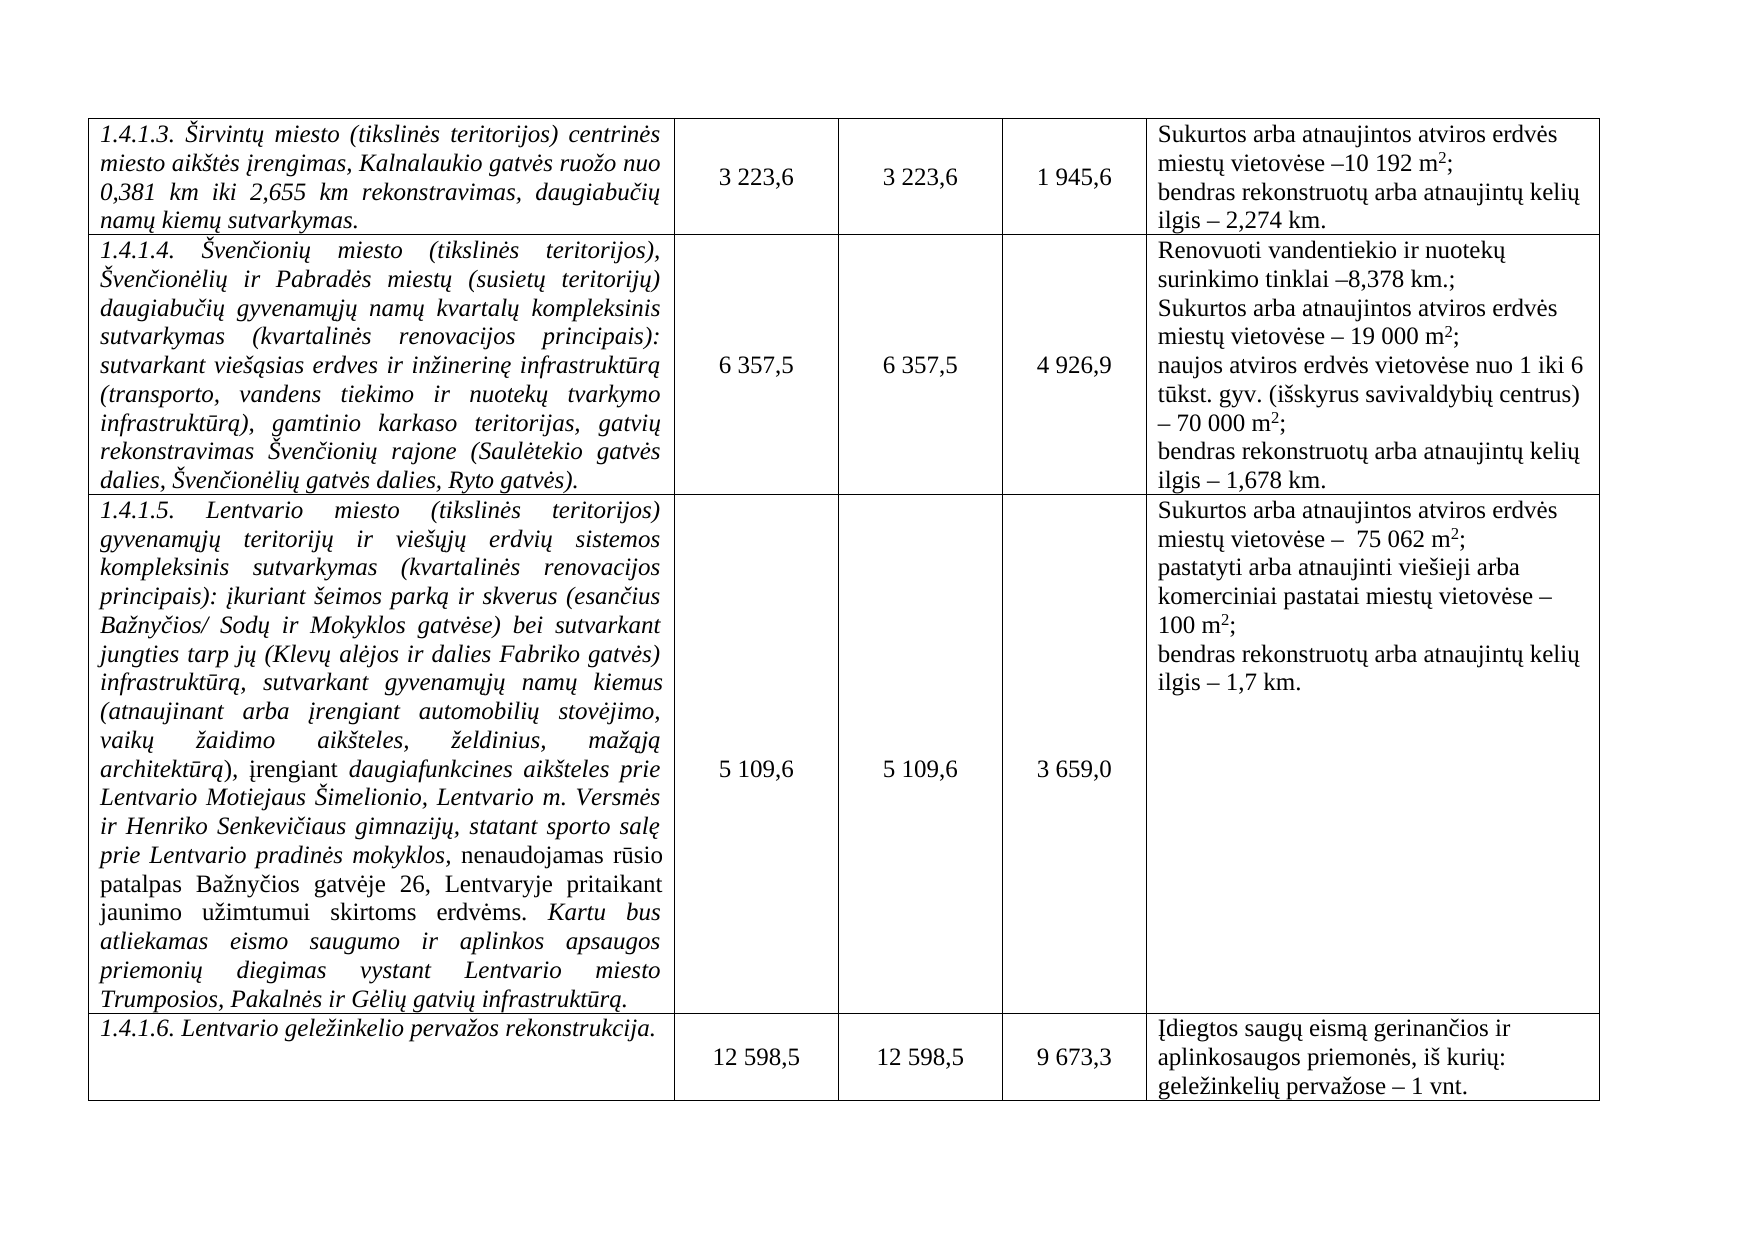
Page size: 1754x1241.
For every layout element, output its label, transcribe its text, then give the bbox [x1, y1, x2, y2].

table_cell 5 109,6 [839, 495, 1002, 1012]
table_cell 3 659,0 [1003, 495, 1146, 1012]
table_cell Sukurtos arba atnaujintos atviros erdvės miestų vietovėse – 75 062 m2; pastatyti arba atnaujinti viešieji arba komerciniai pastatai miestų vietovėse – 100 m2; bendras rekonstruotų arba atnaujintų kelių ilgis – 1,7 km. [1147, 495, 1599, 1012]
table_cell 1.4.1.3. Širvintų miesto (tikslinės teritorijos) centrinės miesto aikštės įrengimas, Kalnalaukio gatvės ruožo nuo 0,381 km iki 2,655 km rekonstravimas, daugiabučių namų kiemų sutvarkymas. [89, 119, 674, 234]
table_cell 3 223,6 [675, 119, 838, 234]
table_cell 6 357,5 [839, 235, 1002, 494]
table_cell 3 223,6 [839, 119, 1002, 234]
table_cell 1.4.1.5. Lentvario miesto (tikslinės teritorijos) gyvenamųjų teritorijų ir viešųjų erdvių sistemos kompleksinis sutvarkymas (kvartalinės renovacijos principais): įkuriant šeimos parką ir skverus (esančius Bažnyčios/ Sodų ir Mokyklos gatvėse) bei sutvarkant jungties tarp jų (Klevų alėjos ir dalies Fabriko gatvės) infrastruktūrą, sutvarkant gyvenamųjų namų kiemus (atnaujinant arba įrengiant automobilių stovėjimo, vaikų žaidimo aikšteles, želdinius, mažąją architektūrą), įrengiant daugiafunkcines aikšteles prie Lentvario Motiejaus Šimelionio, Lentvario m. Versmės ir Henriko Senkevičiaus gimnazijų, statant sporto salę prie Lentvario pradinės mokyklos, nenaudojamas rūsio patalpas Bažnyčios gatvėje 26, Lentvaryje pritaikant jaunimo užimtumui skirtoms erdvėms. Kartu bus atliekamas eismo saugumo ir aplinkos apsaugos priemonių diegimas vystant Lentvario miesto Trumposios, Pakalnės ir Gėlių gatvių infrastruktūrą. [89, 495, 674, 1012]
table_cell Renovuoti vandentiekio ir nuotekų surinkimo tinklai –8,378 km.; Sukurtos arba atnaujintos atviros erdvės miestų vietovėse – 19 000 m2; naujos atviros erdvės vietovėse nuo 1 iki 6 tūkst. gyv. (išskyrus savivaldybių centrus) – 70 000 m2; bendras rekonstruotų arba atnaujintų kelių ilgis – 1,678 km. [1147, 235, 1599, 494]
table_cell 12 598,5 [675, 1014, 838, 1100]
table_cell 5 109,6 [675, 495, 838, 1012]
table_cell Sukurtos arba atnaujintos atviros erdvės miestų vietovėse –10 192 m2; bendras rekonstruotų arba atnaujintų kelių ilgis – 2,274 km. [1147, 119, 1599, 234]
table_cell Įdiegtos saugų eismą gerinančios ir aplinkosaugos priemonės, iš kurių: geležinkelių pervažose – 1 vnt. [1147, 1014, 1599, 1100]
table_cell 6 357,5 [675, 235, 838, 494]
table_cell 4 926,9 [1003, 235, 1146, 494]
table_cell 12 598,5 [839, 1014, 1002, 1100]
table_cell 1.4.1.4. Švenčionių miesto (tikslinės teritorijos), Švenčionėlių ir Pabradės miestų (susietų teritorijų) daugiabučių gyvenamųjų namų kvartalų kompleksinis sutvarkymas (kvartalinės renovacijos principais): sutvarkant viešąsias erdves ir inžinerinę infrastruktūrą (transporto, vandens tiekimo ir nuotekų tvarkymo infrastruktūrą), gamtinio karkaso teritorijas, gatvių rekonstravimas Švenčionių rajone (Saulėtekio gatvės dalies, Švenčionėlių gatvės dalies, Ryto gatvės). [89, 235, 674, 494]
table_cell 9 673,3 [1003, 1014, 1146, 1100]
table_cell 1 945,6 [1003, 119, 1146, 234]
table_cell 1.4.1.6. Lentvario geležinkelio pervažos rekonstrukcija. [89, 1014, 674, 1100]
